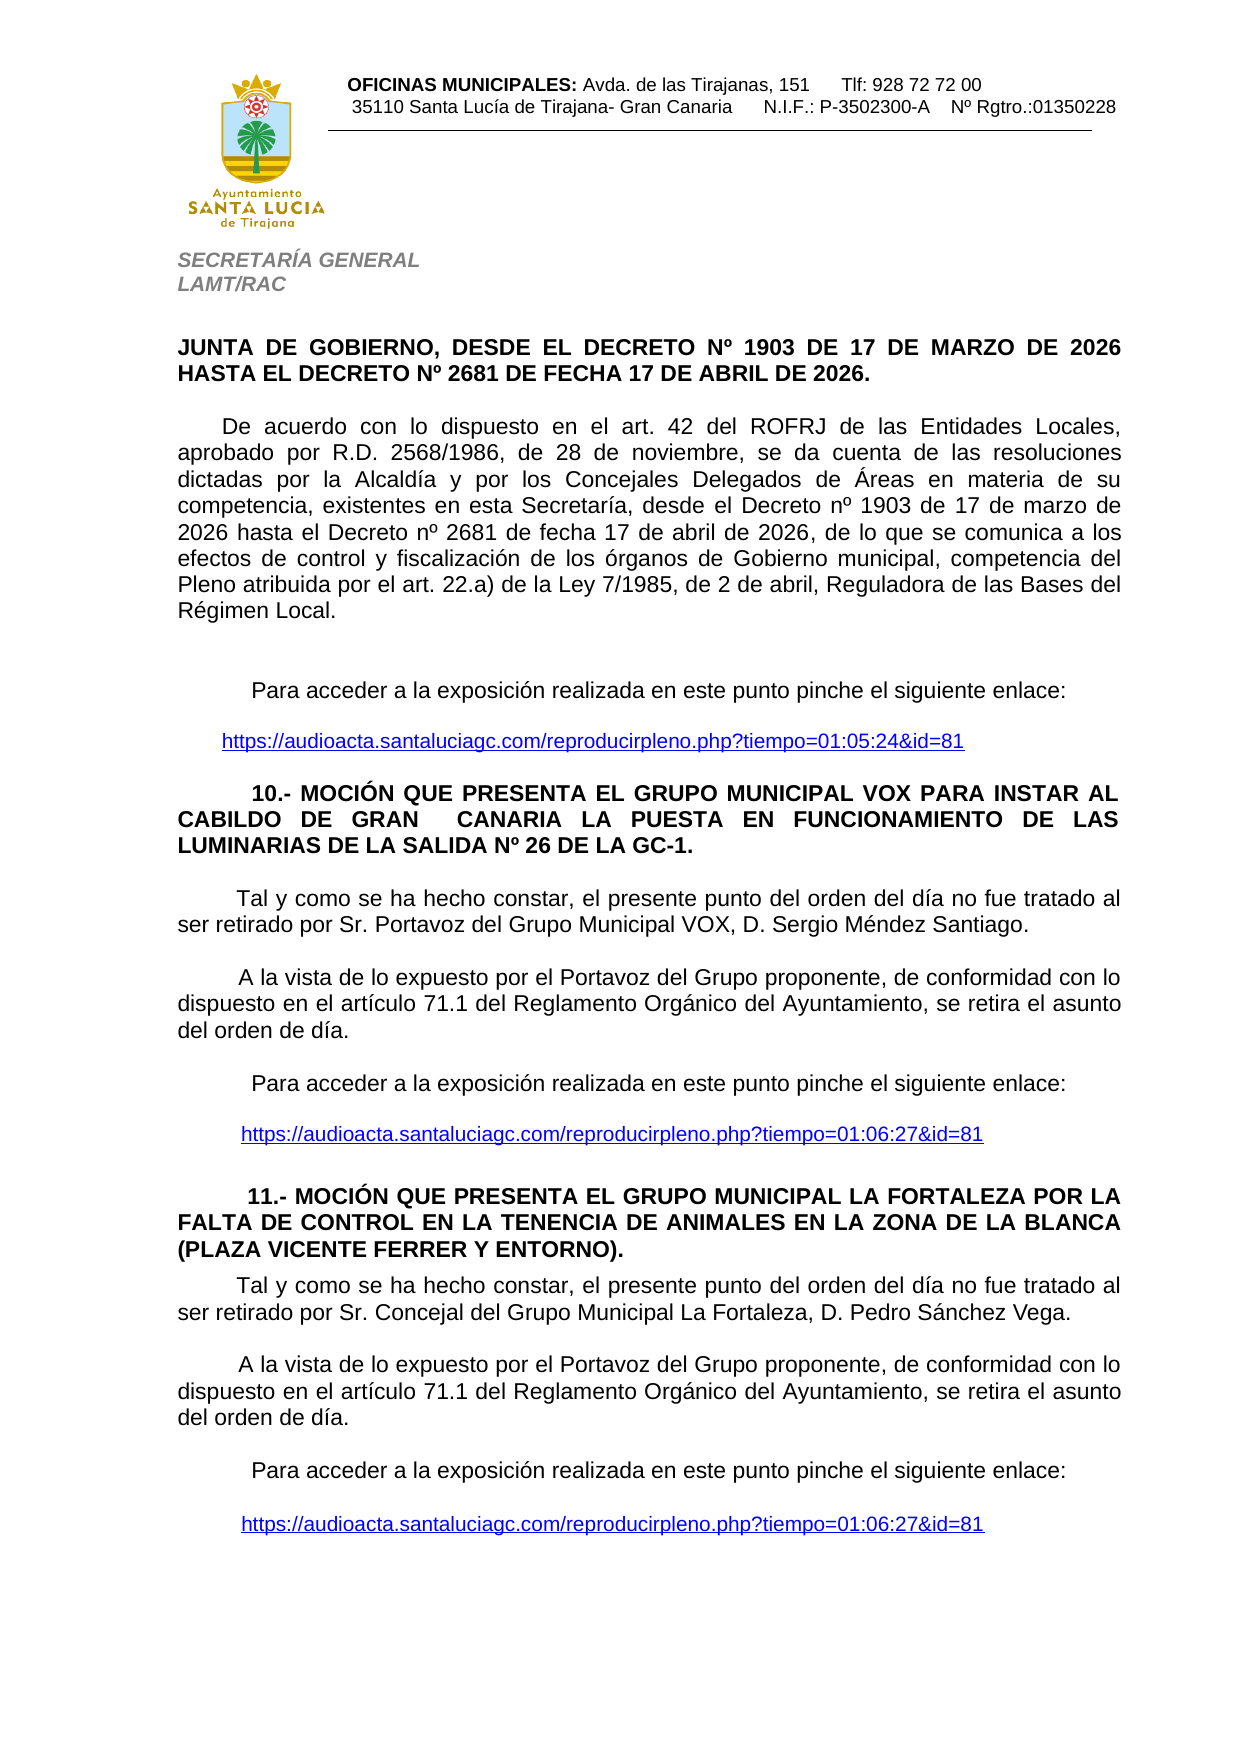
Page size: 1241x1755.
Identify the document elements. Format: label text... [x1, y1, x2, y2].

text A la vista de lo expuesto por el Portavoz del Grupo proponente, de conformidad con lo dispuesto en el artículo 71.1 del Reglamento Orgánico del Ayuntamiento, se retira el asunto del orden de día. [177, 964, 1122, 1043]
text Para acceder a la exposición realizada en este punto pinche el siguiente enlace: [177, 1457, 1122, 1483]
text Para acceder a la exposición realizada en este punto pinche el siguiente enlace: [177, 677, 1122, 703]
subtitle 11.- MOCIÓN QUE PRESENTA EL GRUPO MUNICIPAL LA FORTALEZA POR LA FALTA DE CONTROL EN LA TENENCIA DE ANIMALES EN LA ZONA DE LA BLANCA (PLAZA VICENTE FERRER Y ENTORNO). [177, 1183, 1122, 1262]
text Para acceder a la exposición realizada en este punto pinche el siguiente enlace: [177, 1069, 1122, 1096]
text JUNTA DE GOBIERNO, DESDE EL DECRETO Nº 1903 DE 17 DE MARZO DE 2026 HASTA EL DECRETO Nº 2681 DE FECHA 17 DE ABRIL DE 2026. [177, 334, 1122, 387]
text De acuerdo con lo dispuesto en el art. 42 del ROFRJ de las Entidades Locales, aprobado por R.D. 2568/1986, de 28 de noviembre, se da cuenta de las resoluciones dictadas por la Alcaldía y por los Concejales Delegados de Áreas en materia de su competencia, existentes en esta Secretaría, desde el Decreto nº 1903 de 17 de marzo de 2026 hasta el Decreto nº 2681 de fecha 17 de abril de 2026, de lo que se comunica a los efectos de control y fiscalización de los órganos de Gobierno municipal, competencia del Pleno atribuida por el art. 22.a) de la Ley 7/1985, de 2 de abril, Reguladora de las Bases del Régimen Local. [177, 413, 1122, 624]
text 10.- MOCIÓN QUE PRESENTA EL GRUPO MUNICIPAL VOX PARA INSTAR AL CABILDO DE GRAN CANARIA LA PUESTA EN FUNCIONAMIENTO DE LAS LUMINARIAS DE LA SALIDA Nº 26 DE LA GC-1. [177, 779, 1119, 859]
text https://audioacta.santaluciagc.com/reproducirpleno.php?tiempo=01:05:24&id=81 [177, 729, 1122, 753]
text Tal y como se ha hecho constar, el presente punto del orden del día no fue tratado al ser retirado por Sr. Concejal del Grupo Municipal La Fortaleza, D. Pedro Sánchez Vega. [177, 1272, 1121, 1325]
text A la vista de lo expuesto por el Portavoz del Grupo proponente, de conformidad con lo dispuesto en el artículo 71.1 del Reglamento Orgánico del Ayuntamiento, se retira el asunto del orden de día. [177, 1351, 1122, 1431]
text https://audioacta.santaluciagc.com/reproducirpleno.php?tiempo=01:06:27&id=81 [177, 1509, 1122, 1536]
text Tal y como se ha hecho constar, el presente punto del orden del día no fue tratado al ser retirado por Sr. Portavoz del Grupo Municipal VOX, D. Sergio Méndez Santiago. [177, 885, 1121, 938]
text https://audioacta.santaluciagc.com/reproducirpleno.php?tiempo=01:06:27&id=81 [177, 1122, 1122, 1146]
